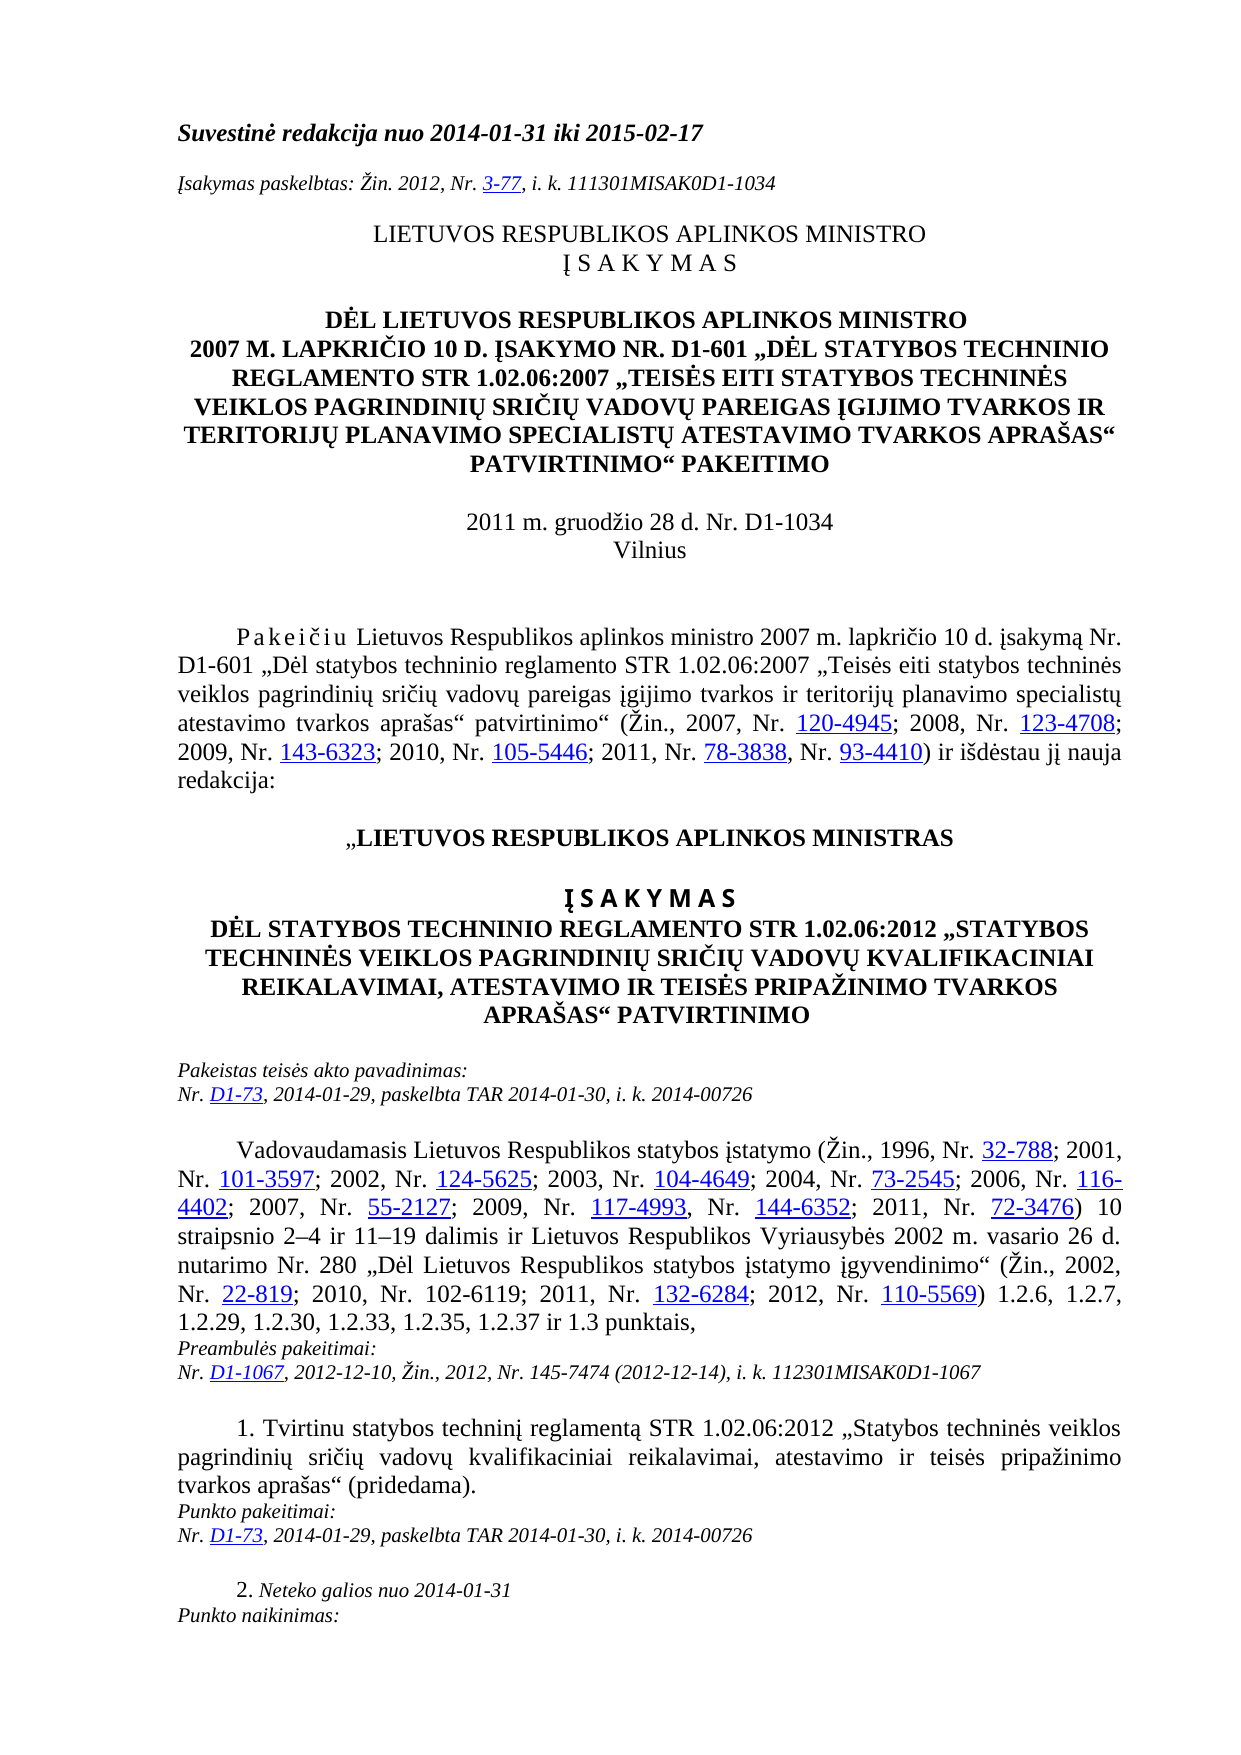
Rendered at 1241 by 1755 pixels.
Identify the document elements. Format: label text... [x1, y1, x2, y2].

text 2011 m. gruodžio 28 d. Nr. D1-1034 [177, 507, 1122, 535]
text Vadovaudamasis Lietuvos Respublikos statybos įstatymo (Žin., 1996, Nr. 32-788; 2001, Nr. 101-3597; 2002, Nr. 124-5625; 2003, Nr. 104-4649; 2004, Nr. 73-2545; 2006, Nr. 116-4402; 2007, Nr. 55-2127; 2009, Nr. 117-4993, Nr. 144-6352; 2011, Nr. 72-3476) 10 straipsnio 2–4 ir 11–19 dalimis ir Lietuvos Respublikos Vyriausybės 2002 m. vasario 26 d. nutarimo Nr. 280 „Dėl Lietuvos Respublikos statybos įstatymo įgyvendinimo“ (Žin., 2002, Nr. 22-819; 2010, Nr. 102-6119; 2011, Nr. 132-6284; 2012, Nr. 110-5569) 1.2.6, 1.2.7, 1.2.29, 1.2.30, 1.2.33, 1.2.35, 1.2.37 ir 1.3 punktais, [177, 1135, 1122, 1336]
text Į S A K Y M A S [177, 248, 1122, 277]
text Preambulės pakeitimai: [177, 1336, 1122, 1360]
text DĖL STATYBOS TECHNINIO REGLAMENTO STR 1.02.06:2012 „STATYBOS TECHNINĖS VEIKLOS PAGRINDINIŲ SRIČIŲ VADOVŲ KVALIFIKACINIAI REIKALAVIMAI, ATESTAVIMO IR TEISĖS PRIPAŽINIMO TVARKOS APRAŠAS“ PATVIRTINIMO [177, 914, 1122, 1029]
text Įsakymas paskelbtas: Žin. 2012, Nr. 3-77, i. k. 111301MISAK0D1-1034 [177, 171, 1122, 195]
text DĖL LIETUVOS RESPUBLIKOS APLINKOS MINISTRO 2007 M. LAPKRIČIO 10 D. ĮSAKYMO Nr. D1-601 „DĖL STATYBOS TECHNINIO REGLAMENTO STR 1.02.06:2007 „TEISĖS EITI STATYBOS TECHNINĖS VEIKLOS PAGRINDINIŲ SRIČIŲ VADOVŲ PAREIGAS ĮGIJIMO TVARKOS IR TERITORIJŲ PLANAVIMO SPECIALISTŲ ATESTAVIMO TVARKOS APRAŠAS“ PATVIRTINIMO“ PAKEITIMO [177, 305, 1122, 478]
text Suvestinė redakcija nuo 2014-01-31 iki 2015-02-17 [177, 118, 1122, 147]
text ĮSAKYMAS [177, 880, 1122, 914]
text „LIETUVOS RESPUBLIKOS APLINKOS MINISTRAS [177, 823, 1122, 852]
text Nr. D1-73, 2014-01-29, paskelbta TAR 2014-01-30, i. k. 2014-00726 [177, 1523, 1122, 1547]
text Nr. D1-73, 2014-01-29, paskelbta TAR 2014-01-30, i. k. 2014-00726 [177, 1082, 1122, 1106]
text LIETUVOS RESPUBLIKOS APLINKOS MINISTRO [177, 219, 1122, 248]
text Nr. D1-1067, 2012-12-10, Žin., 2012, Nr. 145-7474 (2012-12-14), i. k. 112301MISAK0D1-1067 [177, 1360, 1122, 1384]
text 2. Neteko galios nuo 2014-01-31 [177, 1576, 1122, 1603]
text Pakeičiu Lietuvos Respublikos aplinkos ministro 2007 m. lapkričio 10 d. įsakymą Nr. D1-601 „Dėl statybos techninio reglamento STR 1.02.06:2007 „Teisės eiti statybos techninės veiklos pagrindinių sričių vadovų pareigas įgijimo tvarkos ir teritorijų planavimo specialistų atestavimo tvarkos aprašas“ patvirtinimo“ (Žin., 2007, Nr. 120-4945; 2008, Nr. 123-4708; 2009, Nr. 143-6323; 2010, Nr. 105-5446; 2011, Nr. 78-3838, Nr. 93-4410) ir išdėstau jį nauja redakcija: [177, 622, 1122, 794]
text Pakeistas teisės akto pavadinimas: [177, 1058, 1122, 1082]
text 1. Tvirtinu statybos techninį reglamentą STR 1.02.06:2012 „Statybos techninės veiklos pagrindinių sričių vadovų kvalifikaciniai reikalavimai, atestavimo ir teisės pripažinimo tvarkos aprašas“ (pridedama). [177, 1413, 1122, 1499]
text Vilnius [177, 535, 1122, 564]
text Punkto pakeitimai: [177, 1499, 1122, 1523]
text Punkto naikinimas: [177, 1603, 1122, 1627]
